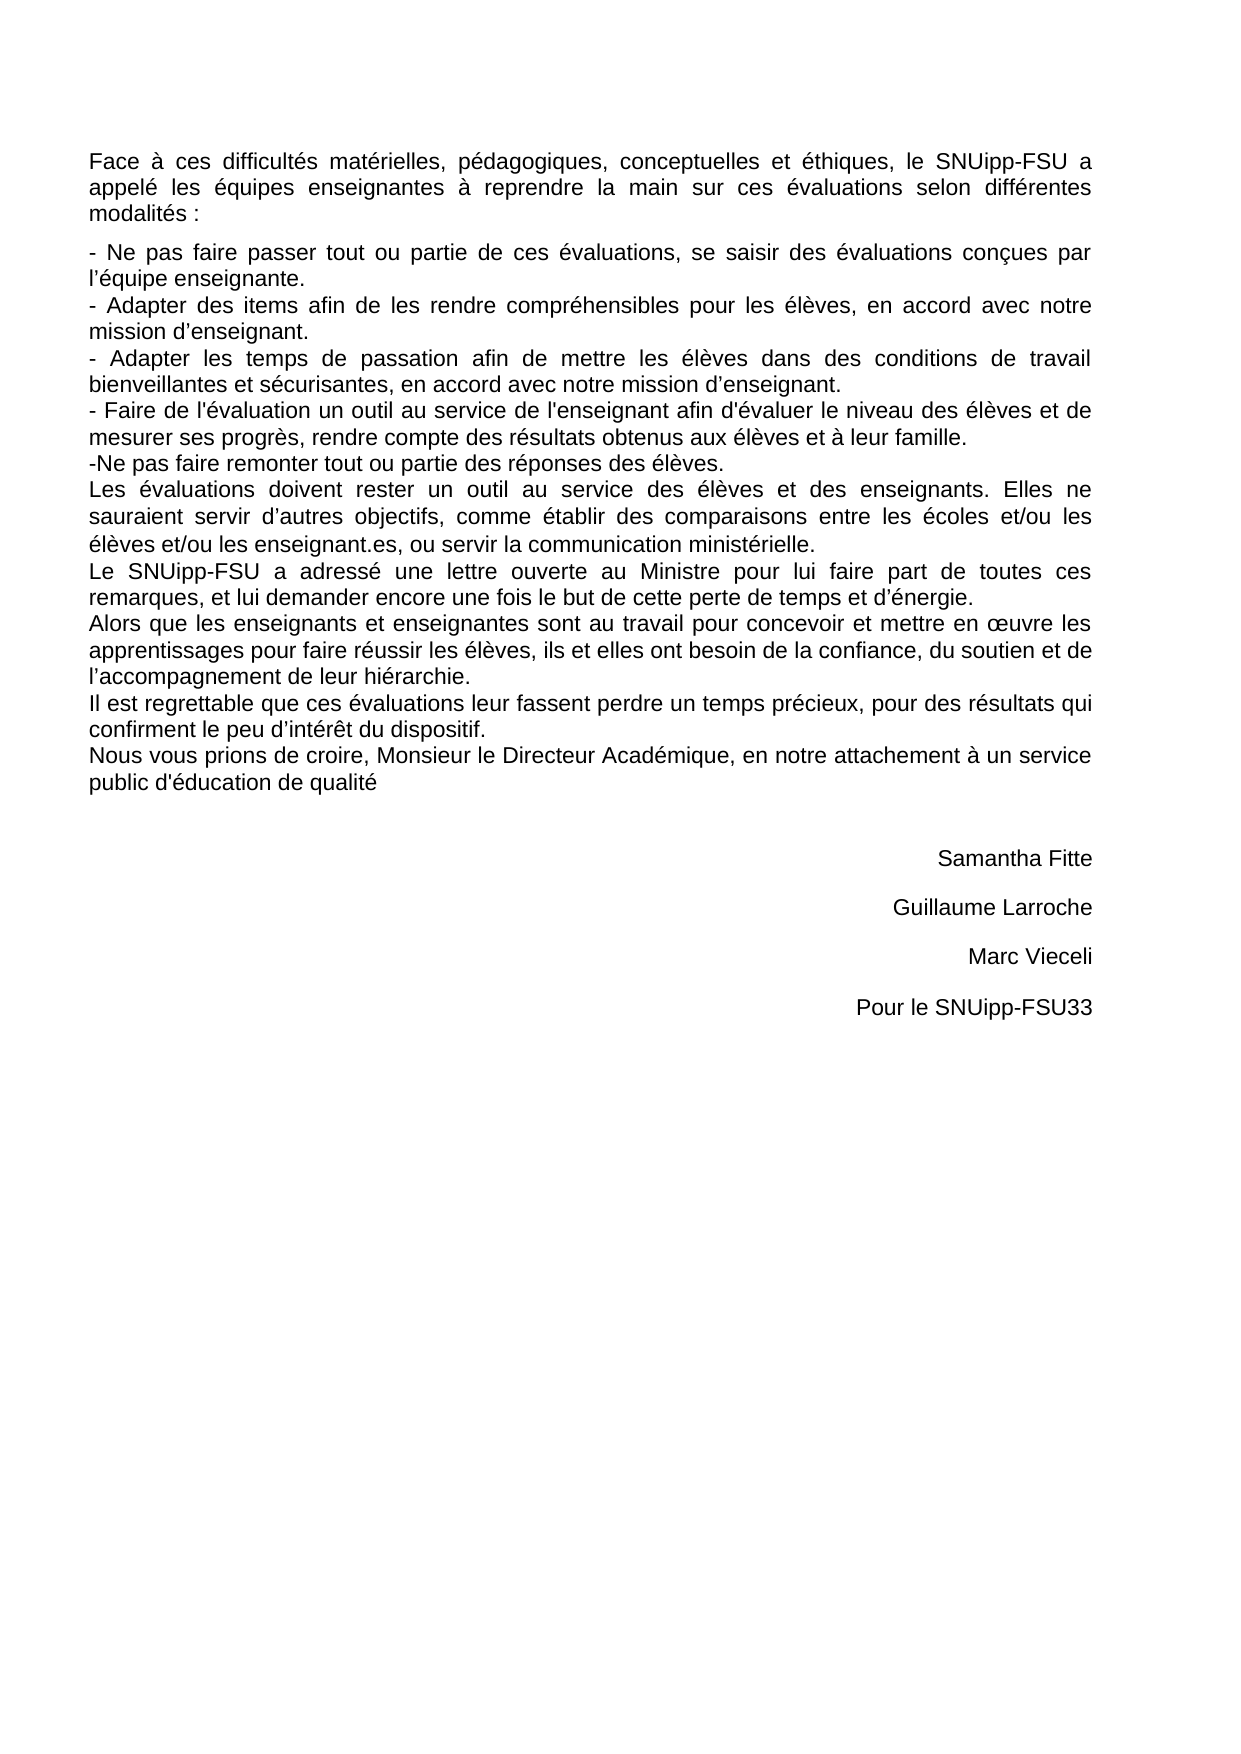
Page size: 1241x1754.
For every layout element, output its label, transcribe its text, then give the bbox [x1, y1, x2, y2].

text - Faire de l'évaluation un outil au service de l'enseignant afin d'évaluer le niveau des élèves et de mesurer ses progrès, rendre compte des résultats obtenus aux élèves et à leur famille. [89, 397, 1093, 450]
text Nous vous prions de croire, Monsieur le Directeur Académique, en notre attachement à un service public d'éducation de qualité [89, 742, 1093, 795]
text Alors que les enseignants et enseignantes sont au travail pour concevoir et mettre en œuvre les apprentissages pour faire réussir les élèves, ils et elles ont besoin de la confiance, du soutien et de l’accompagnement de leur hiérarchie. [89, 610, 1093, 689]
text Les évaluations doivent rester un outil au service des élèves et des enseignants. Elles ne sauraient servir d’autres objectifs, comme établir des comparaisons entre les écoles et/ou les élèves et/ou les enseignant.es, ou servir la communication ministérielle. [89, 476, 1093, 558]
text - Ne pas faire passer tout ou partie de ces évaluations, se saisir des évaluations conçues par l’équipe enseignante. [89, 239, 1093, 292]
text Face à ces difficultés matérielles, pédagogiques, conceptuelles et éthiques, le SNUipp-FSU a appelé les équipes enseignantes à reprendre la main sur ces évaluations selon différentes modalités : [89, 148, 1093, 227]
text - Adapter les temps de passation afin de mettre les élèves dans des conditions de travail bienveillantes et sécurisantes, en accord avec notre mission d’enseignant. [89, 344, 1093, 397]
text Il est regrettable que ces évaluations leur fassent perdre un temps précieux, pour des résultats qui confirment le peu d’intérêt du dispositif. [89, 689, 1093, 742]
text Samantha Fitte [89, 845, 1093, 871]
text - Adapter des items afin de les rendre compréhensibles pour les élèves, en accord avec notre mission d’enseignant. [89, 292, 1093, 344]
text Guillaume Larroche [89, 894, 1093, 920]
text Le SNUipp-FSU a adressé une lettre ouverte au Ministre pour lui faire part de toutes ces remarques, et lui demander encore une fois le but de cette perte de temps et d’énergie. [89, 558, 1093, 610]
text -Ne pas faire remonter tout ou partie des réponses des élèves. [89, 450, 1093, 476]
text Pour le SNUipp-FSU33 [89, 992, 1093, 1021]
text Marc Vieceli [89, 943, 1093, 969]
